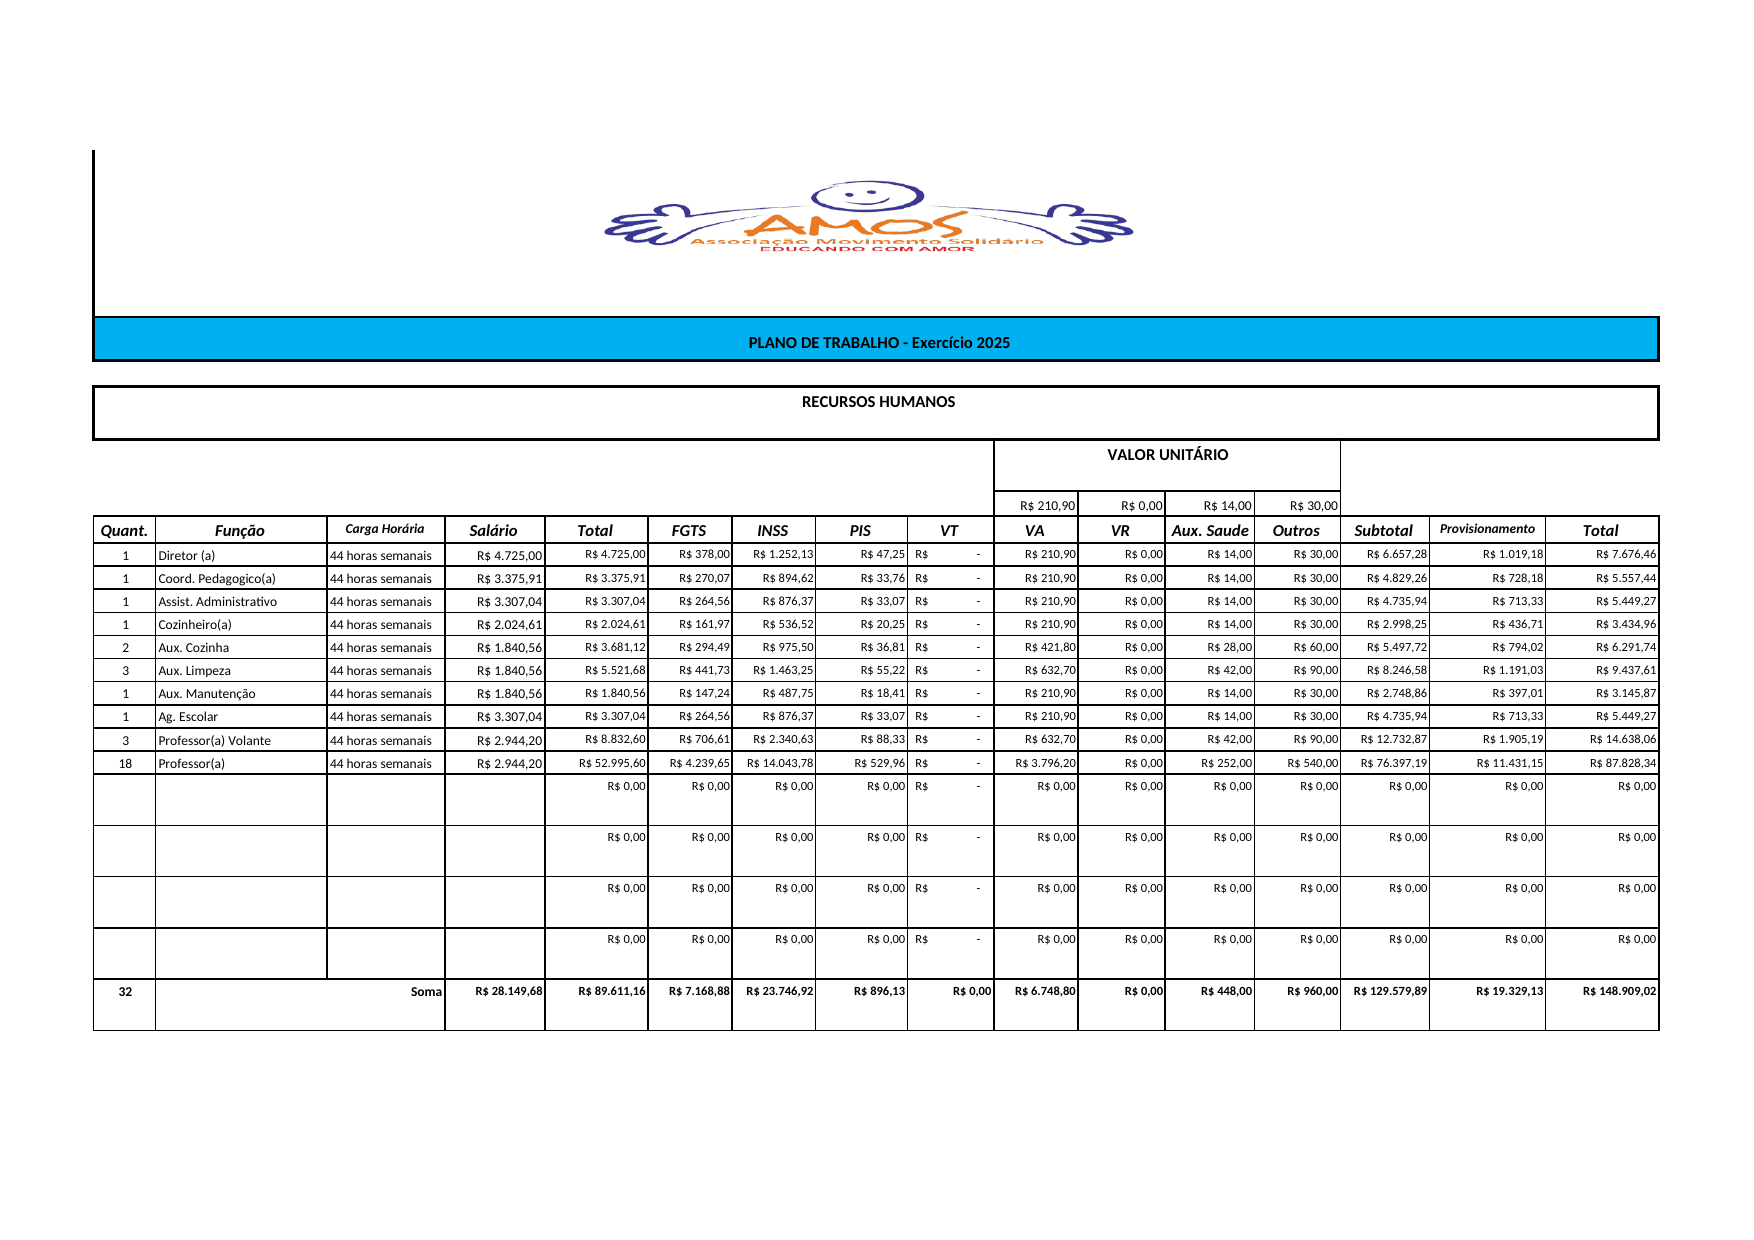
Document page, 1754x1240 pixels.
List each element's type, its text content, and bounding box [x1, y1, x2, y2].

table_cell R$ 5.557,44 [1546, 567, 1658, 588]
table_cell 3 [94, 729, 155, 750]
table_cell R$ 441,73 [649, 659, 731, 681]
table_cell 32 [94, 980, 155, 1029]
table_cell R$ - [908, 682, 993, 704]
table_cell R$ 0,00 [649, 775, 731, 824]
table_cell R$ 30,00 [1255, 492, 1340, 515]
table_cell R$ 0,00 [995, 775, 1077, 824]
table_cell R$ 0,00 [1255, 775, 1340, 824]
table_cell R$ 89.611,16 [546, 980, 647, 1029]
table_cell R$ 2.998,25 [1341, 613, 1429, 634]
table_cell R$ 36,81 [816, 636, 907, 658]
table_cell R$ - [908, 590, 993, 611]
table_cell R$ 487,75 [733, 682, 815, 704]
table_cell [328, 826, 444, 876]
table_cell PIS [816, 517, 907, 542]
table_cell R$ 14.638,06 [1546, 729, 1658, 750]
table_cell R$ 14.043,78 [733, 752, 815, 773]
table_cell R$ 129.579,89 [1341, 980, 1429, 1029]
table_cell Salário [446, 517, 544, 542]
table_cell INSS [733, 517, 815, 542]
table_cell R$ 3.307,04 [546, 706, 647, 727]
table_cell R$ 3.796,20 [995, 752, 1077, 773]
table_cell R$ 5.521,68 [546, 659, 647, 681]
table_cell R$ 529,96 [816, 752, 907, 773]
table_cell R$ 294,49 [649, 636, 731, 658]
table_cell R$ 4.725,00 [546, 544, 647, 565]
table_cell R$ - [908, 929, 993, 978]
table_cell R$ 0,00 [649, 877, 731, 927]
table_cell R$ 3.145,87 [1546, 682, 1658, 704]
table_cell R$ 14,00 [1166, 706, 1254, 727]
table_cell 44 horas semanais [328, 682, 444, 704]
table_cell R$ 0,00 [1430, 826, 1545, 876]
table_cell R$ 147,24 [649, 682, 731, 704]
table_cell R$ - [908, 659, 993, 681]
table_cell R$ 11.431,15 [1430, 752, 1545, 773]
table_cell R$ 14,00 [1166, 682, 1254, 704]
table_cell R$ 960,00 [1255, 980, 1340, 1029]
table_cell R$ 2.944,20 [446, 729, 544, 750]
table_cell R$ 397,01 [1430, 682, 1545, 704]
table_cell R$ 0,00 [1430, 775, 1545, 824]
table_cell 44 horas semanais [328, 706, 444, 727]
table_cell R$ 2.944,20 [446, 752, 544, 773]
table_cell R$ 23.746,92 [733, 980, 815, 1029]
table_cell Carga Horária [328, 517, 444, 542]
table_cell R$ 0,00 [1166, 775, 1254, 824]
table_cell R$ 0,00 [908, 980, 993, 1029]
table_cell R$ 210,90 [995, 706, 1077, 727]
table_cell Subtotal [1341, 517, 1429, 542]
table_cell R$ 0,00 [733, 775, 815, 824]
table_cell R$ 2.340,63 [733, 729, 815, 750]
table_cell 1 [94, 567, 155, 588]
table_cell R$ 33,07 [816, 706, 907, 727]
table_cell R$ 0,00 [1166, 826, 1254, 876]
table_cell R$ 1.191,03 [1430, 659, 1545, 681]
table_cell 44 horas semanais [328, 590, 444, 611]
table_cell [445, 441, 545, 515]
table_header [648, 388, 732, 438]
table_cell R$ 7.168,88 [649, 980, 731, 1029]
table_cell 44 horas semanais [328, 659, 444, 681]
table_cell R$ 0,00 [816, 826, 907, 876]
table_cell Professor(a) Volante [156, 729, 326, 750]
table_cell [156, 441, 327, 515]
table_cell R$ 0,00 [1079, 544, 1164, 565]
table_cell R$ 42,00 [1166, 659, 1254, 681]
table_cell R$ 20,25 [816, 613, 907, 634]
table_cell R$ 1.840,56 [546, 682, 647, 704]
table_cell R$ 6.748,80 [995, 980, 1077, 1029]
table_cell R$ 12.732,87 [1341, 729, 1429, 750]
table_cell R$ 30,00 [1255, 567, 1340, 588]
table_cell R$ 14,00 [1166, 590, 1254, 611]
table_cell R$ 0,00 [1079, 706, 1164, 727]
table_cell R$ - [908, 729, 993, 750]
table_cell R$ 0,00 [733, 877, 815, 927]
table_cell [94, 775, 155, 824]
table_cell [1341, 441, 1429, 515]
table_cell R$ 28,00 [1166, 636, 1254, 658]
table_cell R$ 728,18 [1430, 567, 1545, 588]
table_cell R$ 161,97 [649, 613, 731, 634]
table_cell 44 horas semanais [328, 636, 444, 658]
table_cell [446, 877, 544, 927]
table_cell VA [995, 517, 1077, 542]
table_cell R$ 30,00 [1255, 613, 1340, 634]
table_cell R$ 0,00 [1079, 826, 1164, 876]
table_cell R$ 148.909,02 [1546, 980, 1658, 1029]
table_cell R$ 0,00 [1079, 636, 1164, 658]
table_cell R$ 975,50 [733, 636, 815, 658]
table_cell R$ 264,56 [649, 706, 731, 727]
table_cell R$ 5.449,27 [1546, 706, 1658, 727]
table_cell R$ 0,00 [1341, 929, 1429, 978]
table_cell [156, 877, 326, 927]
table_cell R$ 0,00 [816, 775, 907, 824]
table_cell R$ 1.463,25 [733, 659, 815, 681]
table_cell 1 [94, 590, 155, 611]
table_cell R$ 14,00 [1166, 567, 1254, 588]
table_cell [156, 980, 327, 1029]
table_cell R$ 0,00 [816, 929, 907, 978]
table_cell [545, 441, 648, 515]
table_cell [156, 929, 326, 978]
table_cell [156, 775, 326, 824]
table_cell Diretor (a) [156, 544, 326, 565]
table_cell R$ 0,00 [649, 826, 731, 876]
table_cell R$ 0,00 [1546, 826, 1658, 876]
table_cell 1 [94, 706, 155, 727]
table_cell R$ 632,70 [995, 729, 1077, 750]
table_cell Outros [1255, 517, 1340, 542]
table_cell R$ 0,00 [1079, 567, 1164, 588]
table_cell 44 horas semanais [328, 544, 444, 565]
table_cell R$ 87.828,34 [1546, 752, 1658, 773]
table_cell R$ 90,00 [1255, 729, 1340, 750]
table_cell Aux. Saude [1166, 517, 1254, 542]
table_cell R$ 0,00 [1255, 929, 1340, 978]
table_cell R$ 896,13 [816, 980, 907, 1029]
table_cell R$ 18,41 [816, 682, 907, 704]
table_header RECURSOS HUMANOS [732, 388, 994, 438]
table_cell R$ 0,00 [1341, 826, 1429, 876]
table_cell R$ 264,56 [649, 590, 731, 611]
table_cell Provisionamento [1430, 517, 1545, 542]
table_cell R$ 30,00 [1255, 544, 1340, 565]
table_cell R$ 0,00 [1079, 980, 1164, 1029]
table_cell R$ 0,00 [1079, 659, 1164, 681]
table_cell R$ 0,00 [1079, 729, 1164, 750]
table_cell R$ - [908, 636, 993, 658]
table_cell R$ 0,00 [1546, 775, 1658, 824]
table_cell R$ 210,90 [995, 613, 1077, 634]
table_cell R$ 1.019,18 [1430, 544, 1545, 565]
table_cell R$ 0,00 [1430, 877, 1545, 927]
table_header [327, 388, 445, 438]
table_cell [732, 441, 993, 515]
table_header [1341, 388, 1429, 438]
table_cell R$ 0,00 [995, 826, 1077, 876]
table_cell [995, 441, 1078, 490]
table_cell R$ 0,00 [649, 929, 731, 978]
table_header [994, 388, 1078, 438]
table_cell R$ 0,00 [1255, 877, 1340, 927]
table_cell R$ 8.832,60 [546, 729, 647, 750]
table_cell VR [1079, 517, 1164, 542]
table_cell R$ 210,90 [995, 590, 1077, 611]
table_cell R$ 0,00 [995, 929, 1077, 978]
table_cell R$ 4.725,00 [446, 544, 544, 565]
table_cell Aux. Limpeza [156, 659, 326, 681]
table_cell R$ 55,22 [816, 659, 907, 681]
table_cell R$ 2.748,86 [1341, 682, 1429, 704]
table_cell R$ 42,00 [1166, 729, 1254, 750]
table_cell VT [908, 517, 993, 542]
table_cell R$ 0,00 [546, 877, 647, 927]
table_cell R$ 1.840,56 [446, 682, 544, 704]
table_cell R$ 448,00 [1166, 980, 1254, 1029]
table_cell R$ 1.840,56 [446, 636, 544, 658]
table_cell R$ 0,00 [1341, 877, 1429, 927]
table_cell R$ - [908, 826, 993, 876]
table_cell R$ 28.149,68 [446, 980, 544, 1029]
table_cell Ag. Escolar [156, 706, 326, 727]
table_cell [1430, 441, 1546, 515]
table_cell Assist. Administrativo [156, 590, 326, 611]
table_cell R$ 1.840,56 [446, 659, 544, 681]
table_cell R$ 0,00 [1166, 877, 1254, 927]
table_cell Aux. Manutenção [156, 682, 326, 704]
table_cell R$ 706,61 [649, 729, 731, 750]
table_cell 44 horas semanais [328, 613, 444, 634]
table_cell R$ 5.497,72 [1341, 636, 1429, 658]
table_cell R$ 14,00 [1166, 492, 1254, 515]
table_header [1254, 388, 1341, 438]
table_cell R$ 210,90 [995, 492, 1077, 515]
table_cell [328, 877, 444, 927]
table_cell R$ 4.735,94 [1341, 706, 1429, 727]
table_cell R$ - [908, 567, 993, 588]
table_cell R$ 4.735,94 [1341, 590, 1429, 611]
table_cell [94, 826, 155, 876]
table_cell R$ 0,00 [1546, 929, 1658, 978]
table_cell R$ 794,02 [1430, 636, 1545, 658]
table_cell Coord. Pedagogico(a) [156, 567, 326, 588]
table_cell Professor(a) [156, 752, 326, 773]
table_cell R$ 0,00 [546, 775, 647, 824]
table_cell [648, 441, 732, 515]
table_cell R$ 7.676,46 [1546, 544, 1658, 565]
table_cell Soma [327, 980, 444, 1029]
table_cell R$ 0,00 [733, 826, 815, 876]
table_cell [156, 826, 326, 876]
table_cell R$ 6.657,28 [1341, 544, 1429, 565]
table_cell R$ - [908, 613, 993, 634]
table_cell FGTS [649, 517, 731, 542]
table_cell R$ 421,80 [995, 636, 1077, 658]
table_cell Aux. Cozinha [156, 636, 326, 658]
table_cell R$ 2.024,61 [546, 613, 647, 634]
table_cell R$ 536,52 [733, 613, 815, 634]
table_header [95, 388, 156, 438]
table_cell R$ 30,00 [1255, 682, 1340, 704]
table_cell R$ 3.375,91 [446, 567, 544, 588]
table_cell R$ 0,00 [1546, 877, 1658, 927]
table_cell R$ 0,00 [1079, 613, 1164, 634]
table_cell R$ 540,00 [1255, 752, 1340, 773]
table_cell R$ 60,00 [1255, 636, 1340, 658]
table_cell [94, 441, 156, 515]
table_cell Quant. [94, 517, 155, 542]
table_header [545, 388, 648, 438]
table_cell R$ 876,37 [733, 706, 815, 727]
table_cell R$ 0,00 [1255, 826, 1340, 876]
table_cell R$ 3.681,12 [546, 636, 647, 658]
table_cell 1 [94, 613, 155, 634]
table_cell R$ 1.905,19 [1430, 729, 1545, 750]
table_cell [446, 929, 544, 978]
table_cell 18 [94, 752, 155, 773]
table_cell R$ 0,00 [1079, 492, 1164, 515]
table_header [1546, 388, 1657, 438]
table_cell R$ 252,00 [1166, 752, 1254, 773]
table_cell 2 [94, 636, 155, 658]
table_cell R$ 30,00 [1255, 590, 1340, 611]
table_cell Cozinheiro(a) [156, 613, 326, 634]
table_cell R$ 0,00 [733, 929, 815, 978]
table_cell R$ 76.397,19 [1341, 752, 1429, 773]
table_cell 1 [94, 682, 155, 704]
table_cell R$ - [908, 752, 993, 773]
table_cell R$ 2.024,61 [446, 613, 544, 634]
table_cell R$ 52.995,60 [546, 752, 647, 773]
table_cell 44 horas semanais [328, 567, 444, 588]
table_cell R$ 0,00 [1166, 929, 1254, 978]
table_cell R$ 4.239,65 [649, 752, 731, 773]
table_cell R$ 0,00 [1079, 590, 1164, 611]
table_header [1430, 388, 1546, 438]
table_cell R$ 713,33 [1430, 590, 1545, 611]
table_cell R$ 0,00 [1079, 775, 1164, 824]
table_cell R$ 0,00 [1079, 752, 1164, 773]
table_cell R$ 8.246,58 [1341, 659, 1429, 681]
table_cell R$ 0,00 [1079, 877, 1164, 927]
table_cell R$ 876,37 [733, 590, 815, 611]
table_cell R$ 210,90 [995, 544, 1077, 565]
table_cell [446, 775, 544, 824]
table_cell R$ 3.434,96 [1546, 613, 1658, 634]
table_cell R$ 0,00 [1079, 929, 1164, 978]
table_cell R$ 5.449,27 [1546, 590, 1658, 611]
table_cell R$ 3.307,04 [546, 590, 647, 611]
table_cell R$ 3.375,91 [546, 567, 647, 588]
table_cell R$ 0,00 [816, 877, 907, 927]
table_cell R$ 632,70 [995, 659, 1077, 681]
table_cell R$ 0,00 [1341, 775, 1429, 824]
table_cell Total [546, 517, 647, 542]
table_cell R$ 210,90 [995, 682, 1077, 704]
table_cell R$ 210,90 [995, 567, 1077, 588]
table_cell [446, 826, 544, 876]
table_cell R$ 19.329,13 [1430, 980, 1545, 1029]
table_cell [94, 929, 155, 978]
table_cell R$ 33,76 [816, 567, 907, 588]
table_cell R$ 30,00 [1255, 706, 1340, 727]
table_cell R$ 90,00 [1255, 659, 1340, 681]
table_cell R$ 436,71 [1430, 613, 1545, 634]
table_cell R$ 33,07 [816, 590, 907, 611]
table_cell R$ 9.437,61 [1546, 659, 1658, 681]
table_cell R$ 0,00 [546, 929, 647, 978]
table_cell R$ 713,33 [1430, 706, 1545, 727]
table_cell [327, 441, 445, 515]
table_cell R$ 0,00 [1079, 682, 1164, 704]
table_cell R$ 0,00 [1430, 929, 1545, 978]
table_cell R$ 88,33 [816, 729, 907, 750]
table_cell R$ - [908, 775, 993, 824]
table_cell R$ - [908, 544, 993, 565]
table_cell [94, 877, 155, 927]
table_cell 44 horas semanais [328, 729, 444, 750]
table_cell R$ 3.307,04 [446, 590, 544, 611]
table_cell 44 horas semanais [328, 752, 444, 773]
table_cell R$ 0,00 [546, 826, 647, 876]
table_cell VALOR UNITÁRIO [1078, 441, 1254, 490]
table_cell R$ 47,25 [816, 544, 907, 565]
table_cell Total [1546, 517, 1658, 542]
table_cell [328, 929, 444, 978]
table_cell [1546, 441, 1659, 515]
table_cell 3 [94, 659, 155, 681]
table_header [1078, 388, 1254, 438]
table_cell 1 [94, 544, 155, 565]
table_cell R$ 378,00 [649, 544, 731, 565]
table_cell R$ 14,00 [1166, 544, 1254, 565]
table_header [445, 388, 545, 438]
table_cell [328, 775, 444, 824]
table_cell R$ 894,62 [733, 567, 815, 588]
table_cell R$ - [908, 877, 993, 927]
table_cell [1254, 441, 1340, 490]
table_header [156, 388, 327, 438]
table_cell R$ 3.307,04 [446, 706, 544, 727]
table_cell R$ 6.291,74 [1546, 636, 1658, 658]
table_cell R$ 270,07 [649, 567, 731, 588]
table_cell Função [156, 517, 326, 542]
table_cell R$ - [908, 706, 993, 727]
table_cell R$ 1.252,13 [733, 544, 815, 565]
table_cell R$ 0,00 [995, 877, 1077, 927]
table_cell R$ 14,00 [1166, 613, 1254, 634]
table_cell R$ 4.829,26 [1341, 567, 1429, 588]
